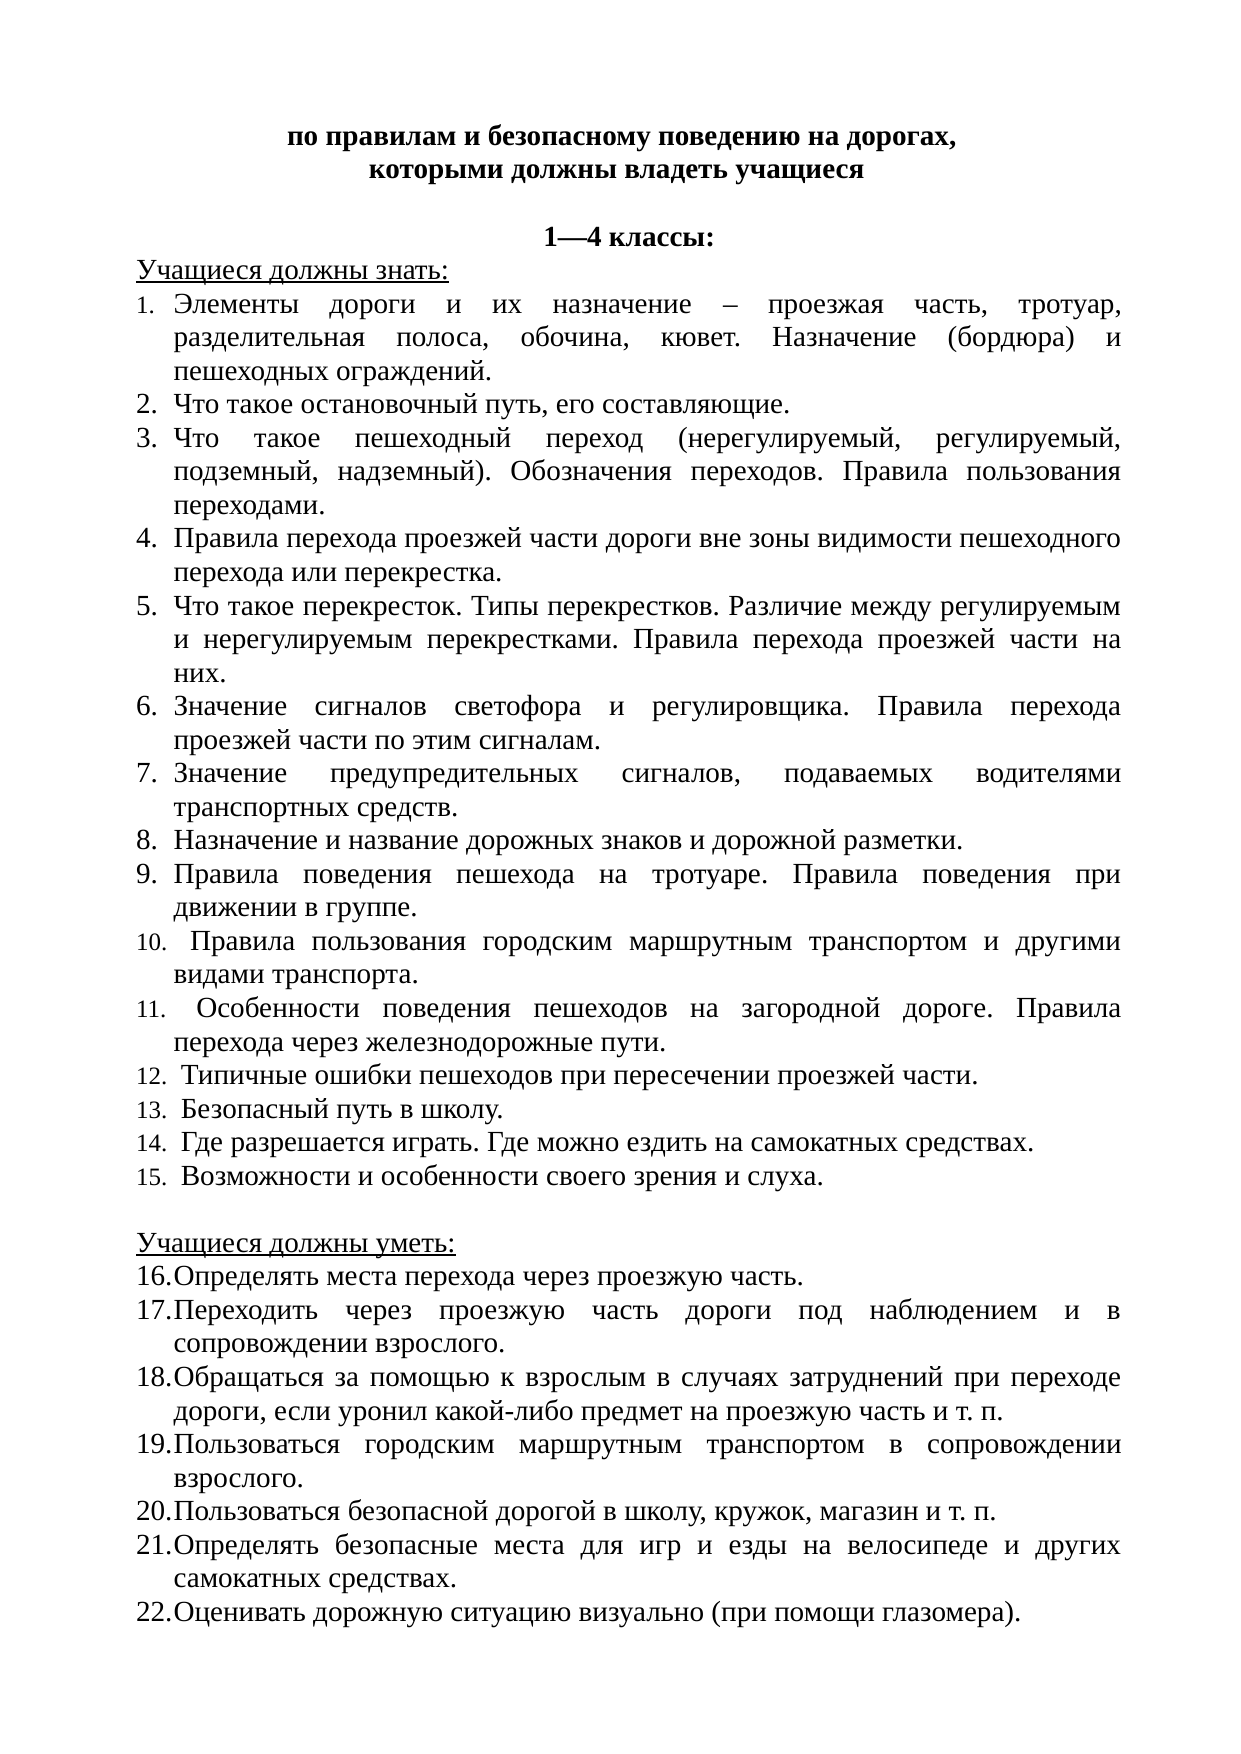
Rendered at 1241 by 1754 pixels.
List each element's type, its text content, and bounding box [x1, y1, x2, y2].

text 1—4 классы: [118, 219, 1122, 252]
list Определять места перехода через проезжую часть. [136, 1258, 1122, 1292]
list Определять безопасные места для игр и езды на велосипеде и других самокатных средствах. [136, 1527, 1122, 1594]
list Правила перехода проезжей части дороги вне зоны видимости пешеходного перехода или перекрестка. [136, 521, 1122, 588]
list Пользоваться безопасной дорогой в школу, кружок, магазин и т. п. [136, 1493, 1122, 1527]
list Что такое пешеходный переход (нерегулируемый, регулируемый, подземный, надземный). Обозначения переходов. Правила пользования переходами. [136, 420, 1122, 521]
list Обращаться за помощью к взрослым в случаях затруднений при переходе дороги, если уронил какой-либо предмет на проезжую часть и т. п. [136, 1359, 1122, 1426]
text по правилам и безопасному поведению на дорогах, которыми должны владеть учащиеся [118, 118, 1122, 185]
list Назначение и название дорожных знаков и дорожной разметки. [136, 822, 1122, 856]
list Типичные ошибки пешеходов при пересечении проезжей части. [136, 1057, 1122, 1091]
list Что такое перекресток. Типы перекрестков. Различие между регулируемым и нерегулируемым перекрестками. Правила перехода проезжей части на них. [136, 588, 1122, 688]
text Учащиеся должны знать: [118, 252, 1122, 286]
list Оценивать дорожную ситуацию визуально (при помощи глазомера). [136, 1594, 1122, 1627]
list Элементы дороги и их назначение – проезжая часть, тротуар, разделительная полоса, обочина, кювет. Назначение (бордюра) и пешеходных ограждений. [136, 286, 1122, 386]
list Пользоваться городским маршрутным транспортом в сопровождении взрослого. [136, 1426, 1122, 1493]
list Безопасный путь в школу. [136, 1091, 1122, 1124]
list Что такое остановочный путь, его составляющие. [136, 386, 1122, 420]
list Значение сигналов светофора и регулировщика. Правила перехода проезжей части по этим сигналам. [136, 688, 1122, 755]
list Значение предупредительных сигналов, подаваемых водителями транспортных средств. [136, 755, 1122, 822]
list Особенности поведения пешеходов на загородной дороге. Правила перехода через железнодорожные пути. [136, 990, 1122, 1057]
list Где разрешается играть. Где можно ездить на самокатных средствах. [136, 1124, 1122, 1158]
list Правила пользования городским маршрутным транспортом и другими видами транспорта. [136, 923, 1122, 990]
list Правила поведения пешехода на тротуаре. Правила поведения при движении в группе. [136, 856, 1122, 923]
text Учащиеся должны уметь: [118, 1225, 1122, 1258]
list Переходить через проезжую часть дороги под наблюдением и в сопровождении взрослого. [136, 1292, 1122, 1359]
list Возможности и особенности своего зрения и слуха. [136, 1158, 1122, 1191]
